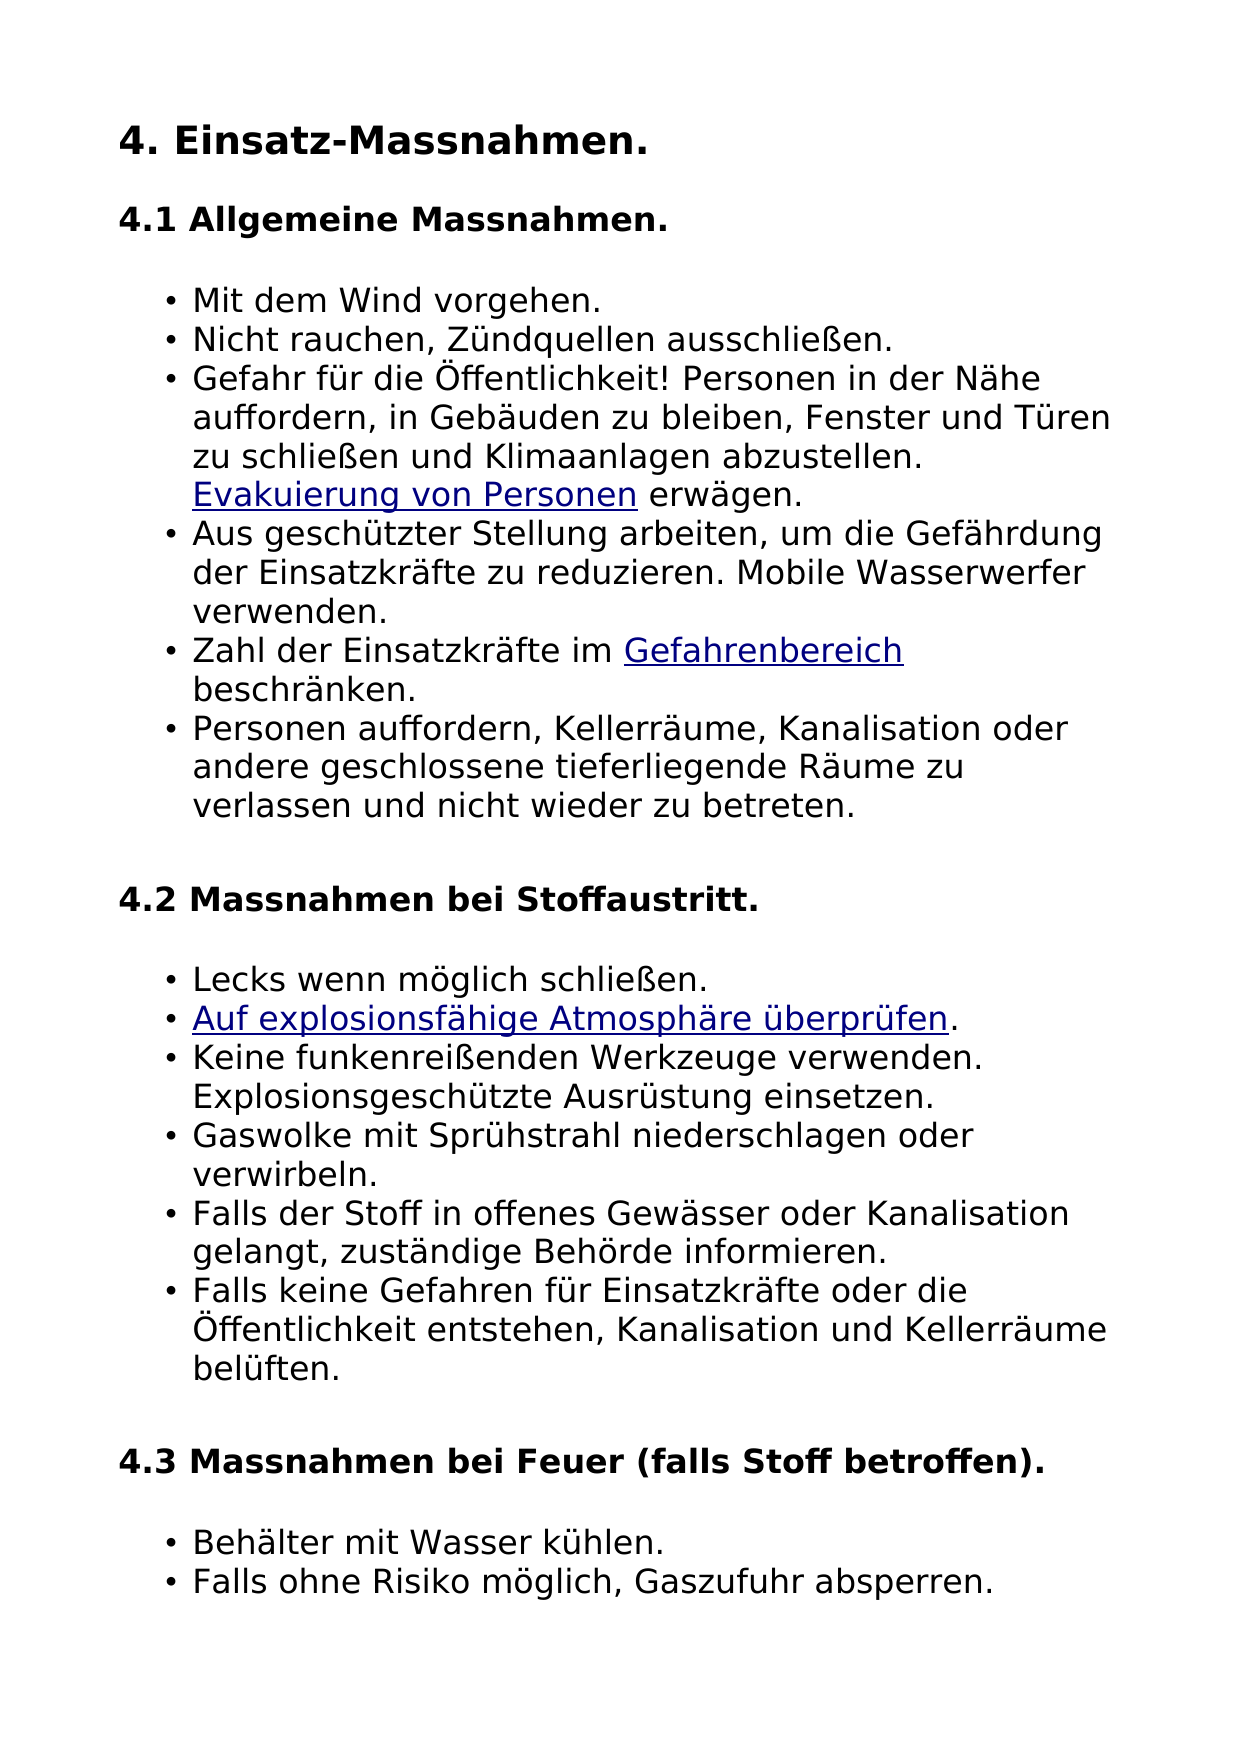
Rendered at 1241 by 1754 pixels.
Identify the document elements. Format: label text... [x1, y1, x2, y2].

list Auf explosionsfähige Atmosphäre überprüfen. [177, 1000, 1122, 1039]
list Gefahr für die Öffentlichkeit! Personen in der Nähe auffordern, in Gebäuden zu bleiben, Fenster und Türen zu schließen und Klimaanlagen abzustellen. Evakuierung von Personen erwägen. [177, 359, 1122, 515]
list Mit dem Wind vorgehen. [177, 282, 1122, 321]
subtitle 4.3 Massnahmen bei Feuer (falls Stoff betroffen). [118, 1443, 1122, 1482]
list Lecks wenn möglich schließen. [177, 961, 1122, 1000]
list Zahl der Einsatzkräfte im Gefahrenbereich beschränken. [177, 631, 1122, 709]
list Behälter mit Wasser kühlen. [177, 1524, 1122, 1562]
list Falls der Stoff in offenes Gewässer oder Kanalisation gelangt, zuständige Behörde informieren. [177, 1194, 1122, 1272]
subtitle 4.2 Massnahmen bei Stoffaustritt. [118, 880, 1122, 919]
list Keine funkenreißenden Werkzeuge verwenden. Explosionsgeschützte Ausrüstung einsetzen. [177, 1039, 1122, 1116]
list Falls keine Gefahren für Einsatzkräfte oder die Öffentlichkeit entstehen, Kanalisation und Kellerräume belüften. [177, 1272, 1122, 1388]
list Gaswolke mit Sprühstrahl niederschlagen oder verwirbeln. [177, 1116, 1122, 1194]
subtitle 4. Einsatz-Massnahmen. [118, 118, 1122, 163]
list Aus geschützter Stellung arbeiten, um die Gefährdung der Einsatzkräfte zu reduzieren. Mobile Wasserwerfer verwenden. [177, 515, 1122, 631]
list Falls ohne Risiko möglich, Gaszufuhr absperren. [177, 1562, 1122, 1601]
list Nicht rauchen, Zündquellen ausschließen. [177, 321, 1122, 359]
subtitle 4.1 Allgemeine Massnahmen. [118, 201, 1122, 240]
list Personen auffordern, Kellerräume, Kanalisation oder andere geschlossene tieferliegende Räume zu verlassen und nicht wieder zu betreten. [177, 709, 1122, 826]
